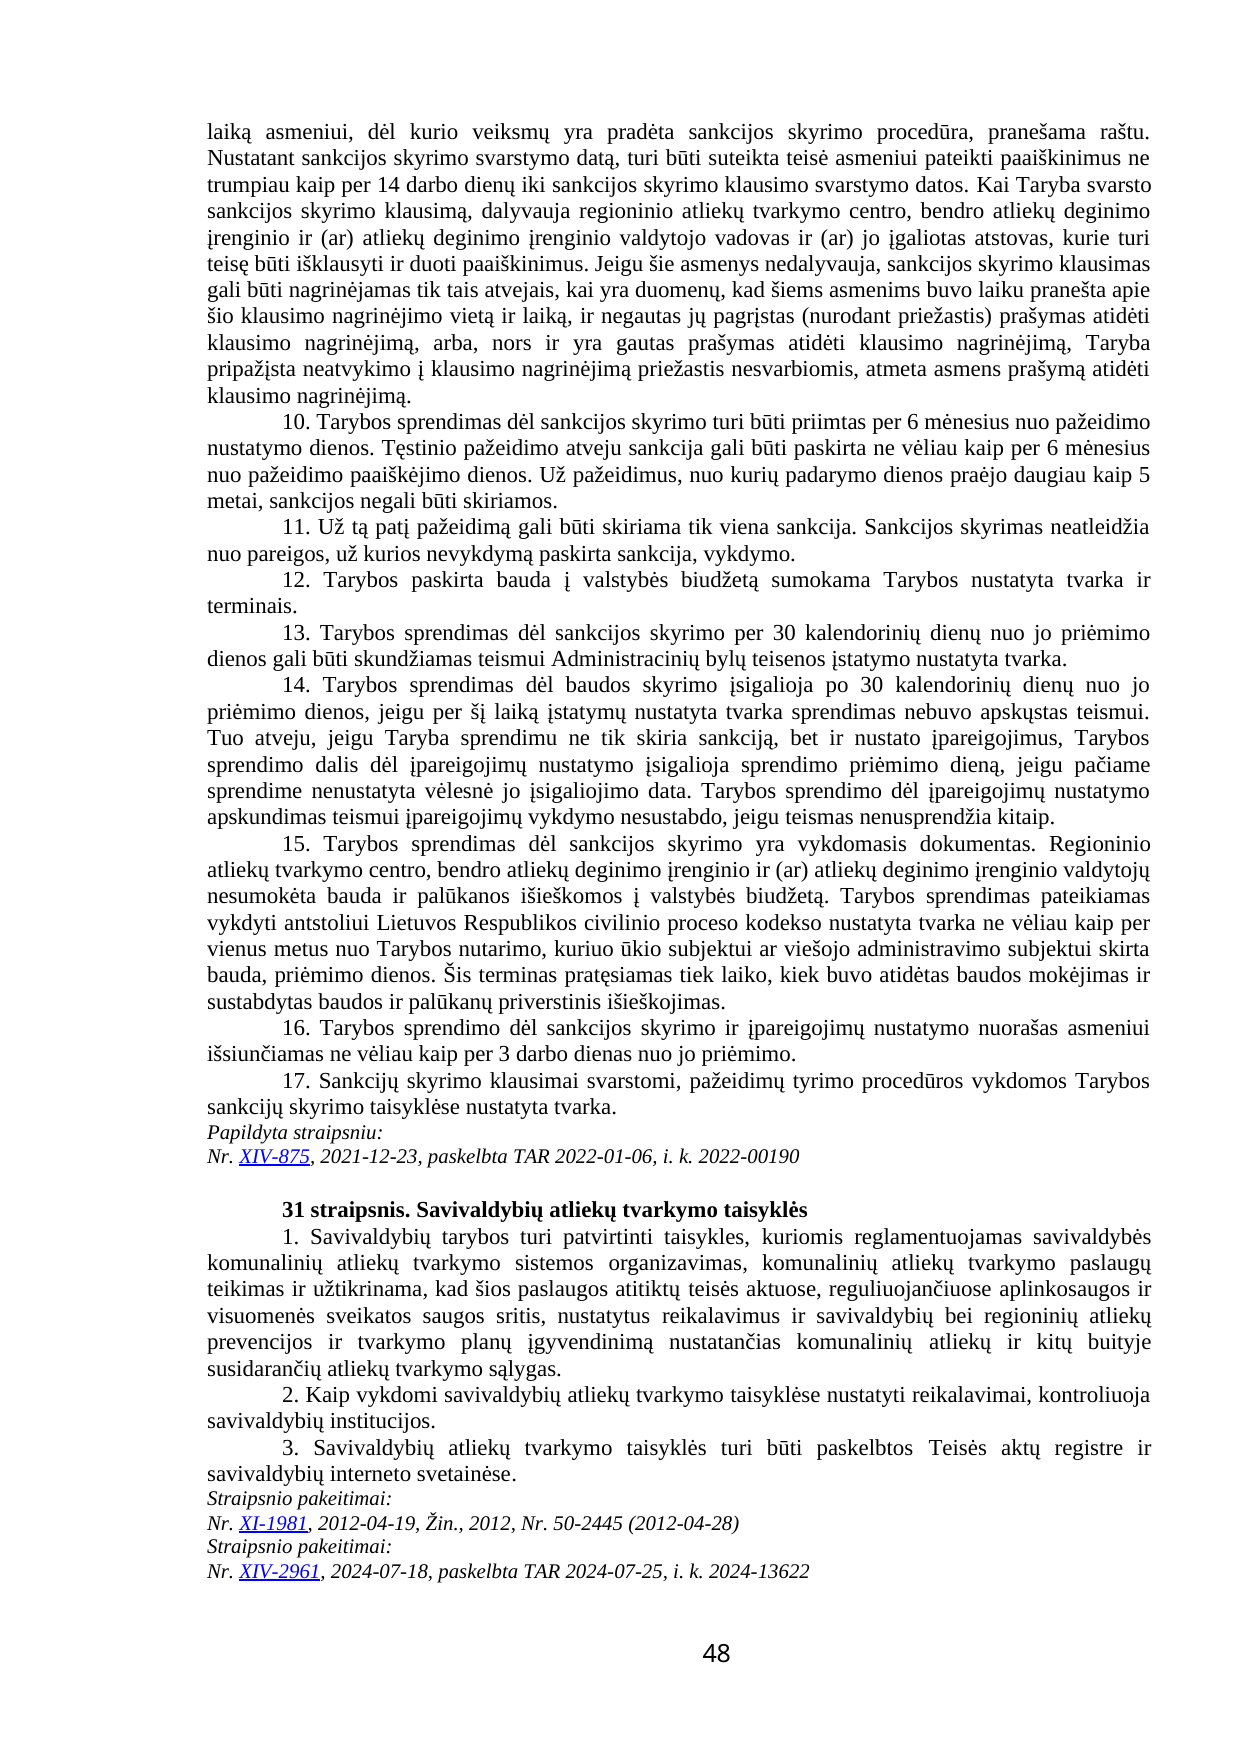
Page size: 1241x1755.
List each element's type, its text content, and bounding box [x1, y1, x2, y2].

text 13. Tarybos sprendimas dėl sankcijos skyrimo per 30 kalendorinių dienų nuo jo priėmimo dienos gali būti skundžiamas teismui Administracinių bylų teisenos įstatymo nustatyta tvarka. [207, 619, 1152, 672]
text Straipsnio pakeitimai: [207, 1534, 1152, 1558]
text 15. Tarybos sprendimas dėl sankcijos skyrimo yra vykdomasis dokumentas. Regioninio atliekų tvarkymo centro, bendro atliekų deginimo įrenginio ir (ar) atliekų deginimo įrenginio valdytojų nesumokėta bauda ir palūkanos išieškomos į valstybės biudžetą. Tarybos sprendimas pateikiamas vykdyti antstoliui Lietuvos Respublikos civilinio proceso kodekso nustatyta tvarka ne vėliau kaip per vienus metus nuo Tarybos nutarimo, kuriuo ūkio subjektui ar viešojo administravimo subjektui skirta bauda, priėmimo dienos. Šis terminas pratęsiamas tiek laiko, kiek buvo atidėtas baudos mokėjimas ir sustabdytas baudos ir palūkanų priverstinis išieškojimas. [207, 830, 1152, 1014]
text Papildyta straipsniu: [207, 1119, 1152, 1144]
text 31 straipsnis. Savivaldybių atliekų tvarkymo taisyklės [207, 1196, 1152, 1223]
text 14. Tarybos sprendimas dėl baudos skyrimo įsigalioja po 30 kalendorinių dienų nuo jo priėmimo dienos, jeigu per šį laiką įstatymų nustatyta tvarka sprendimas nebuvo apskųstas teismui. Tuo atveju, jeigu Taryba sprendimu ne tik skiria sankciją, bet ir nustato įpareigojimus, Tarybos sprendimo dalis dėl įpareigojimų nustatymo įsigalioja sprendimo priėmimo dieną, jeigu pačiame sprendime nenustatyta vėlesnė jo įsigaliojimo data. Tarybos sprendimo dėl įpareigojimų nustatymo apskundimas teismui įpareigojimų vykdymo nesustabdo, jeigu teismas nenusprendžia kitaip. [207, 672, 1152, 830]
text laiką asmeniui, dėl kurio veiksmų yra pradėta sankcijos skyrimo procedūra, pranešama raštu. Nustatant sankcijos skyrimo svarstymo datą, turi būti suteikta teisė asmeniui pateikti paaiškinimus ne trumpiau kaip per 14 darbo dienų iki sankcijos skyrimo klausimo svarstymo datos. Kai Taryba svarsto sankcijos skyrimo klausimą, dalyvauja regioninio atliekų tvarkymo centro, bendro atliekų deginimo įrenginio ir (ar) atliekų deginimo įrenginio valdytojo vadovas ir (ar) jo įgaliotas atstovas, kurie turi teisę būti išklausyti ir duoti paaiškinimus. Jeigu šie asmenys nedalyvauja, sankcijos skyrimo klausimas gali būti nagrinėjamas tik tais atvejais, kai yra duomenų, kad šiems asmenims buvo laiku pranešta apie šio klausimo nagrinėjimo vietą ir laiką, ir negautas jų pagrįstas (nurodant priežastis) prašymas atidėti klausimo nagrinėjimą, arba, nors ir yra gautas prašymas atidėti klausimo nagrinėjimą, Taryba pripažįsta neatvykimo į klausimo nagrinėjimą priežastis nesvarbiomis, atmeta asmens prašymą atidėti klausimo nagrinėjimą. [207, 118, 1152, 408]
text 11. Už tą patį pažeidimą gali būti skiriama tik viena sankcija. Sankcijos skyrimas neatleidžia nuo pareigos, už kurios nevykdymą paskirta sankcija, vykdymo. [207, 513, 1152, 566]
text 3. Savivaldybių atliekų tvarkymo taisyklės turi būti paskelbtos Teisės aktų registre ir savivaldybių interneto svetainėse. [207, 1434, 1152, 1486]
text 12. Tarybos paskirta bauda į valstybės biudžetą sumokama Tarybos nustatyta tvarka ir terminais. [207, 566, 1152, 619]
text 10. Tarybos sprendimas dėl sankcijos skyrimo turi būti priimtas per 6 mėnesius nuo pažeidimo nustatymo dienos. Tęstinio pažeidimo atveju sankcija gali būti paskirta ne vėliau kaip per 6 mėnesius nuo pažeidimo paaiškėjimo dienos. Už pažeidimus, nuo kurių padarymo dienos praėjo daugiau kaip 5 metai, sankcijos negali būti skiriamos. [207, 408, 1152, 513]
text Nr. XI-1981, 2012-04-19, Žin., 2012, Nr. 50-2445 (2012-04-28) [207, 1510, 1152, 1534]
text Nr. XIV-875, 2021-12-23, paskelbta TAR 2022-01-06, i. k. 2022-00190 [207, 1144, 1152, 1168]
text Straipsnio pakeitimai: [207, 1486, 1152, 1510]
text 2. Kaip vykdomi savivaldybių atliekų tvarkymo taisyklėse nustatyti reikalavimai, kontroliuoja savivaldybių institucijos. [207, 1381, 1152, 1434]
text 16. Tarybos sprendimo dėl sankcijos skyrimo ir įpareigojimų nustatymo nuorašas asmeniui išsiunčiamas ne vėliau kaip per 3 darbo dienas nuo jo priėmimo. [207, 1014, 1152, 1067]
text 17. Sankcijų skyrimo klausimai svarstomi, pažeidimų tyrimo procedūros vykdomos Tarybos sankcijų skyrimo taisyklėse nustatyta tvarka. [207, 1067, 1152, 1119]
text 1. Savivaldybių tarybos turi patvirtinti taisykles, kuriomis reglamentuojamas savivaldybės komunalinių atliekų tvarkymo sistemos organizavimas, komunalinių atliekų tvarkymo paslaugų teikimas ir užtikrinama, kad šios paslaugos atitiktų teisės aktuose, reguliuojančiuose aplinkosaugos ir visuomenės sveikatos saugos sritis, nustatytus reikalavimus ir savivaldybių bei regioninių atliekų prevencijos ir tvarkymo planų įgyvendinimą nustatančias komunalinių atliekų ir kitų buityje susidarančių atliekų tvarkymo sąlygas. [207, 1223, 1152, 1381]
text Nr. XIV-2961, 2024-07-18, paskelbta TAR 2024-07-25, i. k. 2024-13622 [207, 1558, 1152, 1583]
